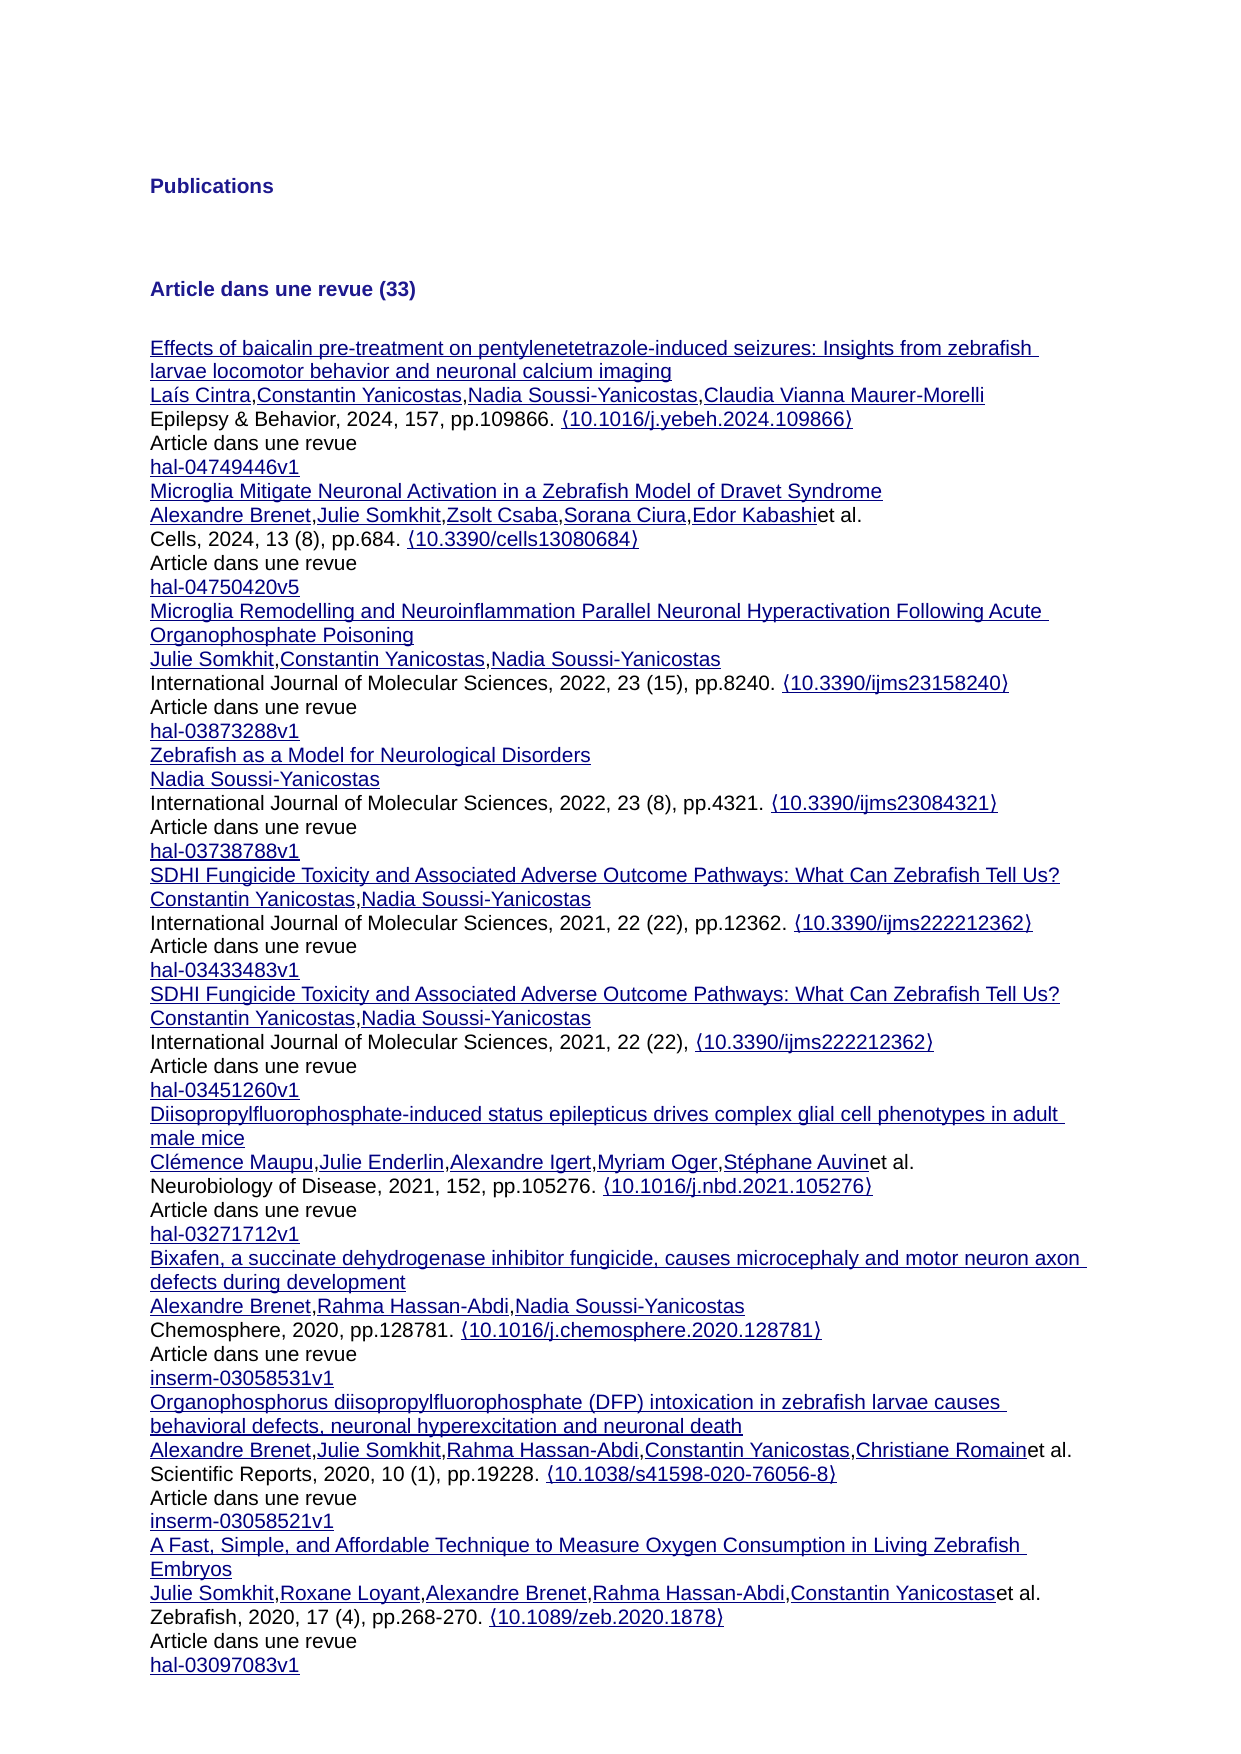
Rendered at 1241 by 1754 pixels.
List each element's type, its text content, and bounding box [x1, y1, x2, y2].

table_cell Diisopropylfluorophosphate-induced status epilepticus drives complex glial cell phenotypes in adult male mice Clémence Maupu,Julie Enderlin,Alexandre Igert,Myriam Oger,Stéphane Auvinet al. Neurobiology of Disease, 2021, 152, pp.105276. ⟨10.1016/j.nbd.2021.105276⟩ Article dans une revue hal-03271712v1 [150, 1102, 1090, 1246]
subtitle Publications [150, 174, 1090, 198]
table_header Effects of baicalin pre-treatment on pentylenetetrazole-induced seizures: Insights from zebrafish larvae locomotor behavior and neuronal calcium imaging Laís Cintra,Constantin Yanicostas,Nadia Soussi-Yanicostas,Claudia Vianna Maurer-Morelli Epilepsy & Behavior, 2024, 157, pp.109866. ⟨10.1016/j.yebeh.2024.109866⟩ Article dans une revue hal-04749446v1 [150, 335, 1090, 479]
table_cell Zebrafish as a Model for Neurological Disorders Nadia Soussi-Yanicostas International Journal of Molecular Sciences, 2022, 23 (8), pp.4321. ⟨10.3390/ijms23084321⟩ Article dans une revue hal-03738788v1 [150, 743, 1090, 862]
table_cell A Fast, Simple, and Affordable Technique to Measure Oxygen Consumption in Living Zebrafish Embryos Julie Somkhit,Roxane Loyant,Alexandre Brenet,Rahma Hassan-Abdi,Constantin Yanicostaset al. Zebrafish, 2020, 17 (4), pp.268-270. ⟨10.1089/zeb.2020.1878⟩ Article dans une revue hal-03097083v1 [150, 1533, 1090, 1677]
table_cell Microglia Remodelling and Neuroinflammation Parallel Neuronal Hyperactivation Following Acute Organophosphate Poisoning Julie Somkhit,Constantin Yanicostas,Nadia Soussi-Yanicostas International Journal of Molecular Sciences, 2022, 23 (15), pp.8240. ⟨10.3390/ijms23158240⟩ Article dans une revue hal-03873288v1 [150, 599, 1090, 743]
table_cell SDHI Fungicide Toxicity and Associated Adverse Outcome Pathways: What Can Zebrafish Tell Us? Constantin Yanicostas,Nadia Soussi-Yanicostas International Journal of Molecular Sciences, 2021, 22 (22), ⟨10.3390/ijms222212362⟩ Article dans une revue hal-03451260v1 [150, 982, 1090, 1102]
table_cell Organophosphorus diisopropylfluorophosphate (DFP) intoxication in zebrafish larvae causes behavioral defects, neuronal hyperexcitation and neuronal death Alexandre Brenet,Julie Somkhit,Rahma Hassan-Abdi,Constantin Yanicostas,Christiane Romainet al. Scientific Reports, 2020, 10 (1), pp.19228. ⟨10.1038/s41598-020-76056-8⟩ Article dans une revue inserm-03058521v1 [150, 1390, 1090, 1533]
table_cell Bixafen, a succinate dehydrogenase inhibitor fungicide, causes microcephaly and motor neuron axon defects during development Alexandre Brenet,Rahma Hassan-Abdi,Nadia Soussi-Yanicostas Chemosphere, 2020, pp.128781. ⟨10.1016/j.chemosphere.2020.128781⟩ Article dans une revue inserm-03058531v1 [150, 1246, 1090, 1389]
table_cell SDHI Fungicide Toxicity and Associated Adverse Outcome Pathways: What Can Zebrafish Tell Us? Constantin Yanicostas,Nadia Soussi-Yanicostas International Journal of Molecular Sciences, 2021, 22 (22), pp.12362. ⟨10.3390/ijms222212362⟩ Article dans une revue hal-03433483v1 [150, 863, 1090, 982]
table_cell Microglia Mitigate Neuronal Activation in a Zebrafish Model of Dravet Syndrome Alexandre Brenet,Julie Somkhit,Zsolt Csaba,Sorana Ciura,Edor Kabashiet al. Cells, 2024, 13 (8), pp.684. ⟨10.3390/cells13080684⟩ Article dans une revue hal-04750420v5 [150, 479, 1090, 599]
subtitle Article dans une revue (33) [150, 277, 1090, 301]
